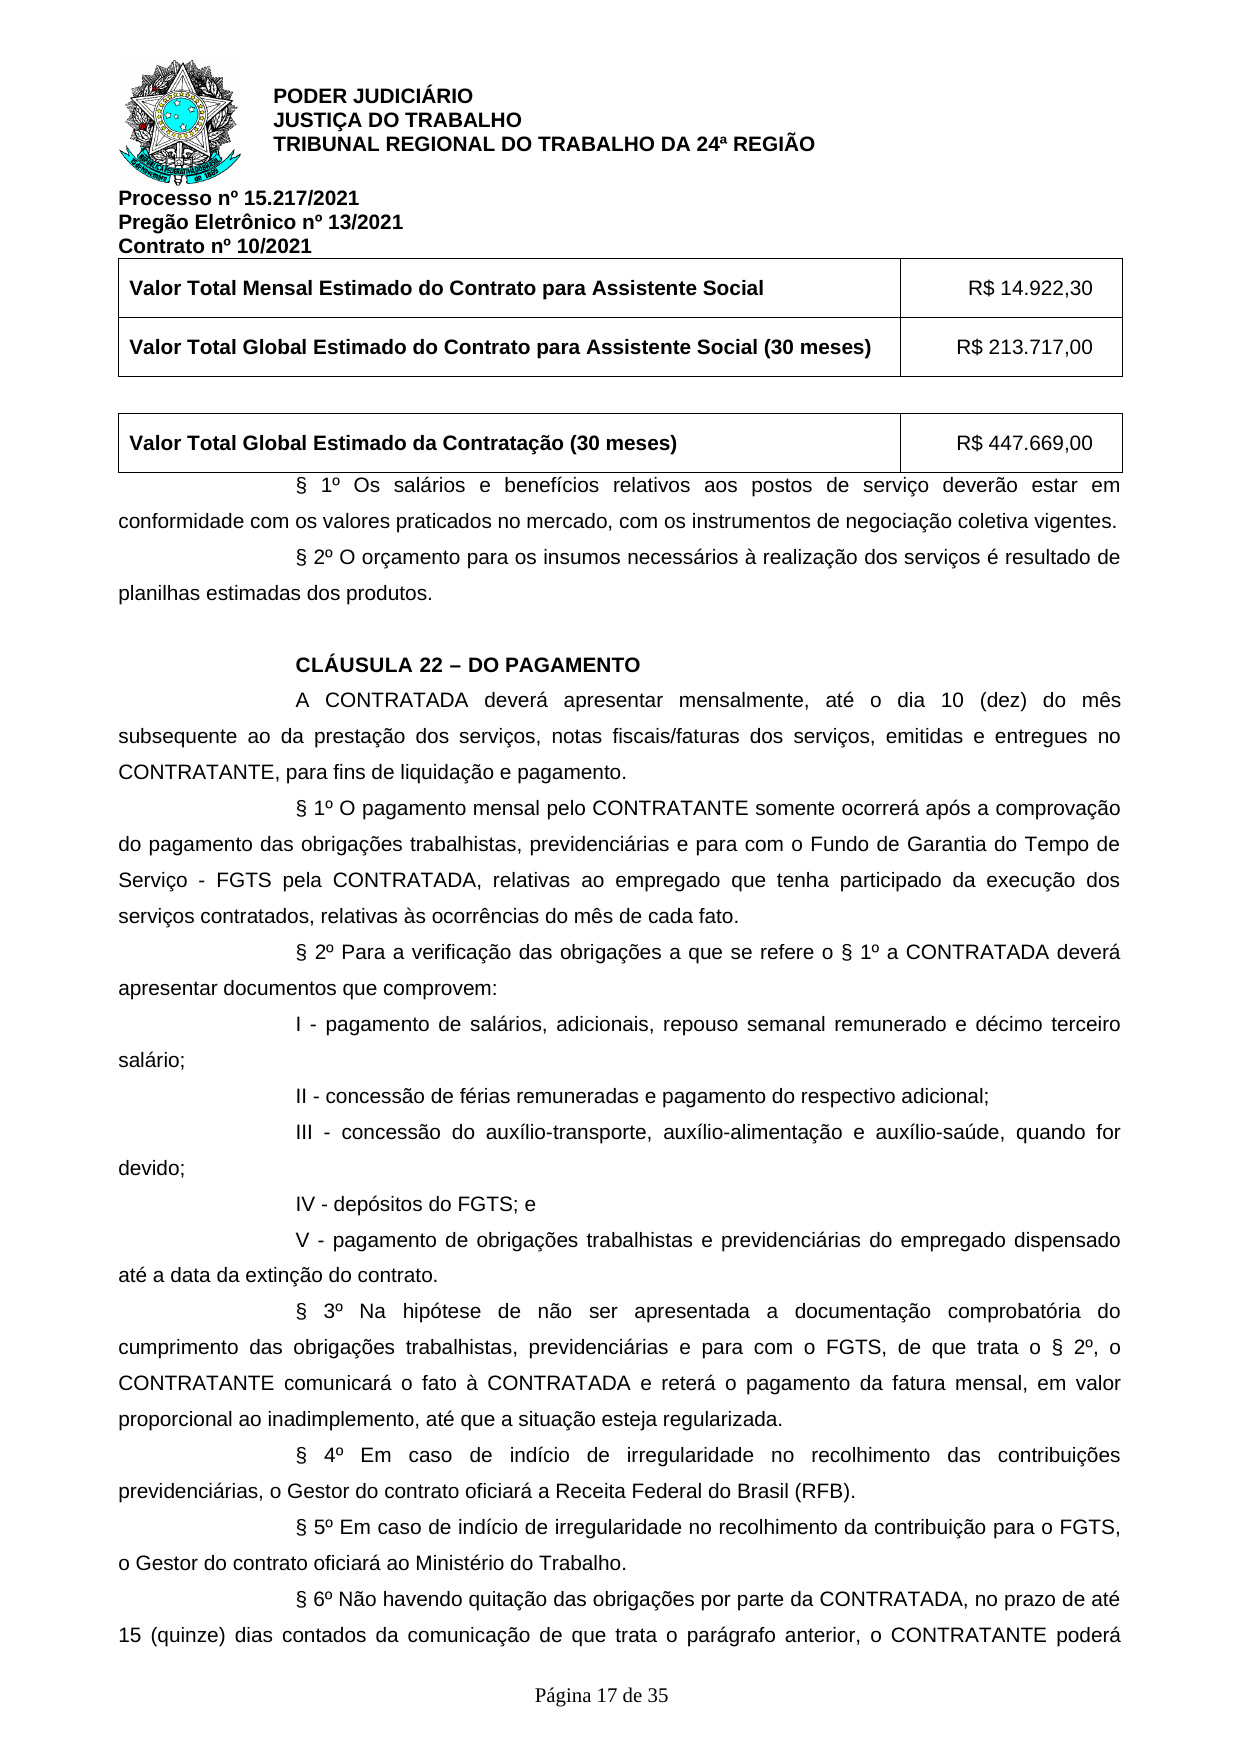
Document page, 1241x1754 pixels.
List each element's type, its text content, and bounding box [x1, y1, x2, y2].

text § 2º Para a verificação das obrigações a que se refere o § 1º a CONTRATADA deverá apresentar documentos que comprovem: [118, 940, 1122, 1000]
text § 5º Em caso de indício de irregularidade no recolhimento da contribuição para o FGTS, o Gestor do contrato oficiará ao Ministério do Trabalho. [118, 1515, 1122, 1575]
text II - concessão de férias remuneradas e pagamento do respectivo adicional; [118, 1084, 1122, 1108]
picture [118, 59, 243, 186]
text § 2º O orçamento para os insumos necessários à realização dos serviços é resultado de planilhas estimadas dos produtos. [118, 544, 1122, 604]
text CLÁUSULA 22 – DO PAGAMENTO [118, 652, 1122, 676]
text IV - depósitos do FGTS; e [118, 1191, 1122, 1215]
text § 6º Não havendo quitação das obrigações por parte da CONTRATADA, no prazo de até 15 (quinze) dias contados da comunicação de que trata o parágrafo anterior, o CONTRATANTE poderá [118, 1587, 1122, 1647]
table_header Valor Total Global Estimado da Contratação (30 meses) [119, 414, 900, 472]
table_cell R$ 14.922,30 [901, 259, 1122, 317]
text § 1º Os salários e benefícios relativos aos postos de serviço deverão estar em conformidade com os valores praticados no mercado, com os instrumentos de negociação coletiva vigentes. [118, 473, 1122, 533]
table_cell R$ 213.717,00 [901, 318, 1122, 376]
table_header R$ 447.669,00 [901, 414, 1122, 472]
table_cell Valor Total Global Estimado do Contrato para Assistente Social (30 meses) [119, 318, 900, 376]
table_cell Valor Total Mensal Estimado do Contrato para Assistente Social [119, 259, 900, 317]
text V - pagamento de obrigações trabalhistas e previdenciárias do empregado dispensado até a data da extinção do contrato. [118, 1227, 1122, 1287]
text A CONTRATADA deverá apresentar mensalmente, até o dia 10 (dez) do mês subsequente ao da prestação dos serviços, notas fiscais/faturas dos serviços, emitidas e entregues no CONTRATANTE, para fins de liquidação e pagamento. [118, 688, 1122, 784]
text § 3º Na hipótese de não ser apresentada a documentação comprobatória do cumprimento das obrigações trabalhistas, previdenciárias e para com o FGTS, de que trata o § 2º, o CONTRATANTE comunicará o fato à CONTRATADA e reterá o pagamento da fatura mensal, em valor proporcional ao inadimplemento, até que a situação esteja regularizada. [118, 1299, 1122, 1431]
text I - pagamento de salários, adicionais, repouso semanal remunerado e décimo terceiro salário; [118, 1012, 1122, 1072]
text § 4º Em caso de indício de irregularidade no recolhimento das contribuições previdenciárias, o Gestor do contrato oficiará a Receita Federal do Brasil (RFB). [118, 1443, 1122, 1503]
text § 1º O pagamento mensal pelo CONTRATANTE somente ocorrerá após a comprovação do pagamento das obrigações trabalhistas, previdenciárias e para com o Fundo de Garantia do Tempo de Serviço - FGTS pela CONTRATADA, relativas ao empregado que tenha participado da execução dos serviços contratados, relativas às ocorrências do mês de cada fato. [118, 796, 1122, 928]
text III - concessão do auxílio-transporte, auxílio-alimentação e auxílio-saúde, quando for devido; [118, 1119, 1122, 1179]
